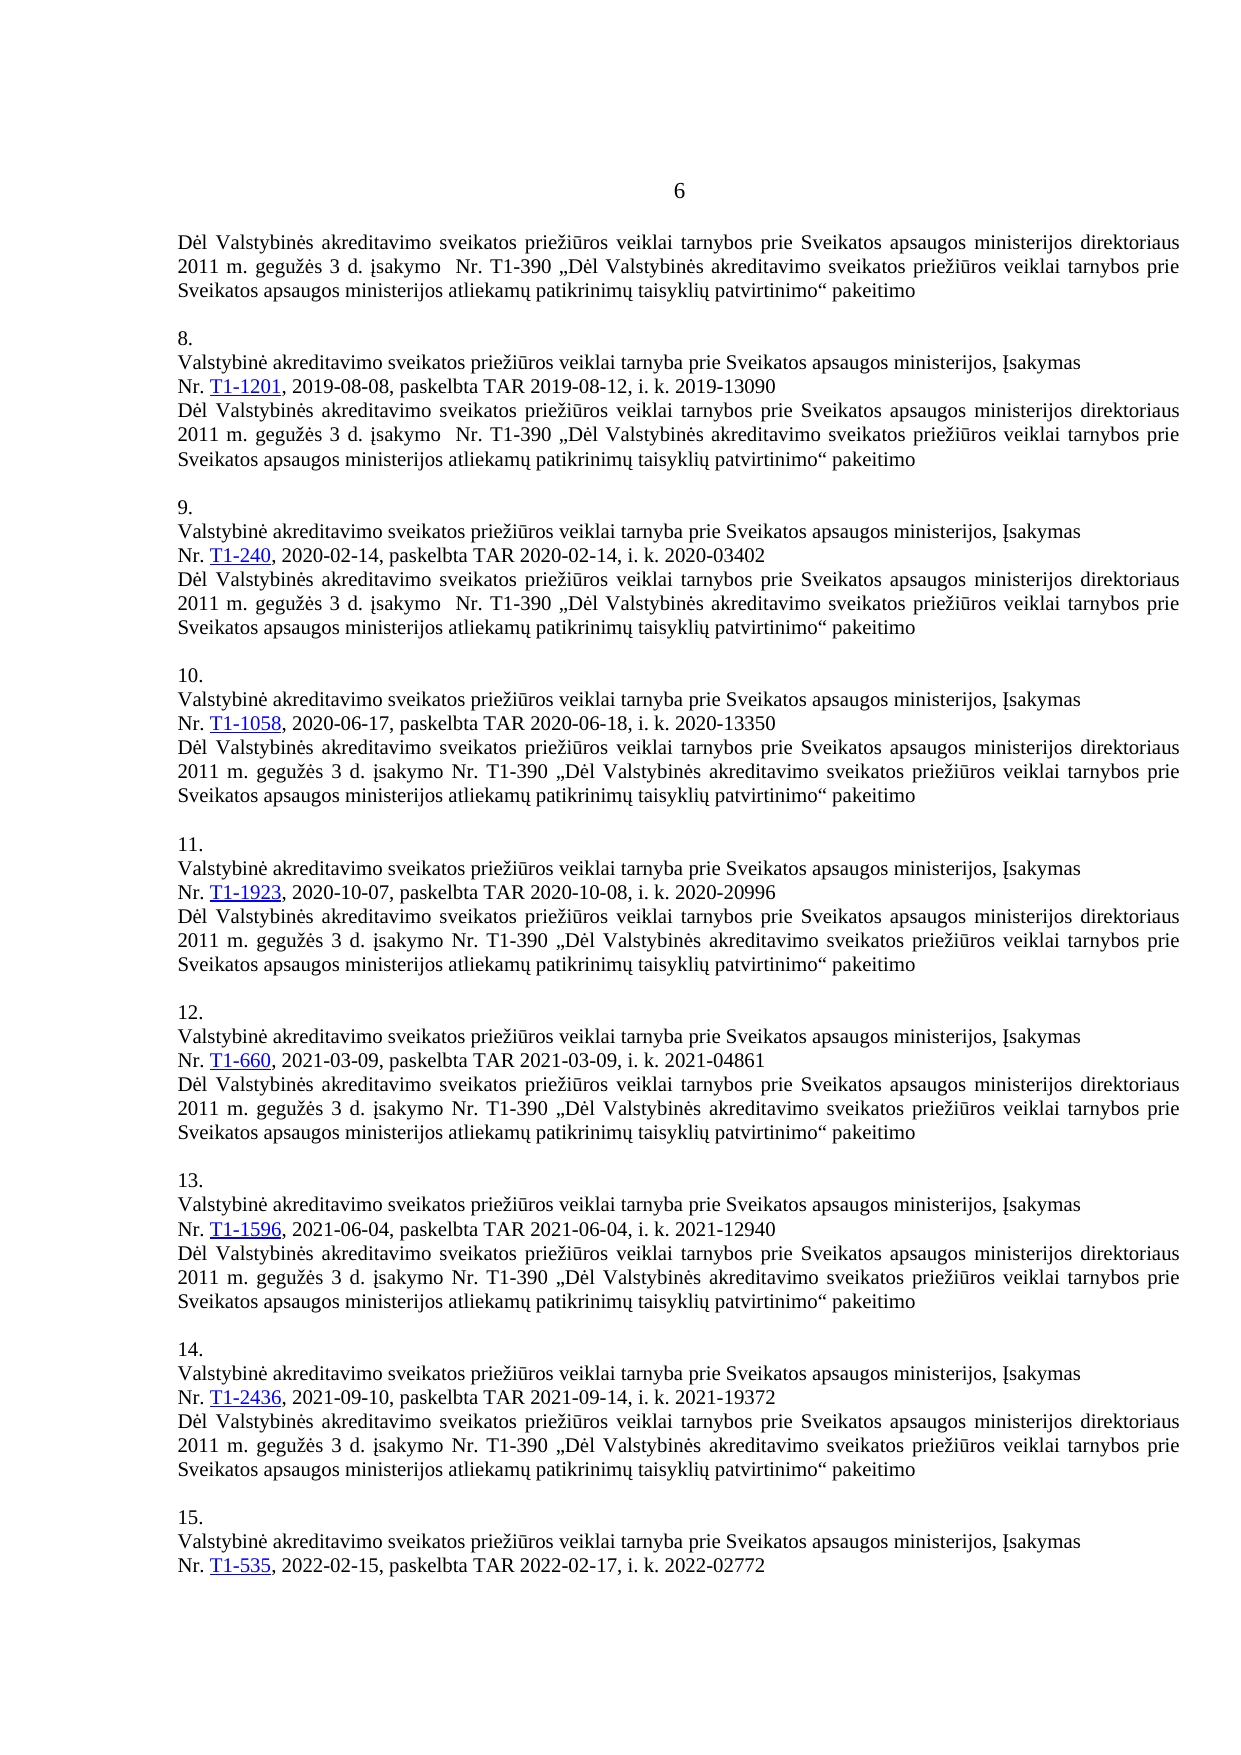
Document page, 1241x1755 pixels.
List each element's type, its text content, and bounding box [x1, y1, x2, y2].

text Valstybinė akreditavimo sveikatos priežiūros veiklai tarnyba prie Sveikatos apsaugos ministerijos, Įsakymas [177, 350, 1181, 374]
text Valstybinė akreditavimo sveikatos priežiūros veiklai tarnyba prie Sveikatos apsaugos ministerijos, Įsakymas [177, 1192, 1181, 1216]
text Nr. T1-1596, 2021-06-04, paskelbta TAR 2021-06-04, i. k. 2021-12940 [177, 1216, 1181, 1241]
text Nr. T1-1201, 2019-08-08, paskelbta TAR 2019-08-12, i. k. 2019-13090 [177, 374, 1181, 398]
text Valstybinė akreditavimo sveikatos priežiūros veiklai tarnyba prie Sveikatos apsaugos ministerijos, Įsakymas [177, 519, 1181, 543]
text Nr. T1-2436, 2021-09-10, paskelbta TAR 2021-09-14, i. k. 2021-19372 [177, 1385, 1181, 1409]
text Dėl Valstybinės akreditavimo sveikatos priežiūros veiklai tarnybos prie Sveikatos apsaugos ministerijos direktoriaus 2011 m. gegužės 3 d. įsakymo Nr. T1-390 „Dėl Valstybinės akreditavimo sveikatos priežiūros veiklai tarnybos prie Sveikatos apsaugos ministerijos atliekamų patikrinimų taisyklių patvirtinimo“ pakeitimo [177, 1241, 1181, 1313]
text Nr. T1-660, 2021-03-09, paskelbta TAR 2021-03-09, i. k. 2021-04861 [177, 1048, 1181, 1072]
text Valstybinė akreditavimo sveikatos priežiūros veiklai tarnyba prie Sveikatos apsaugos ministerijos, Įsakymas [177, 1529, 1181, 1553]
text Nr. T1-1058, 2020-06-17, paskelbta TAR 2020-06-18, i. k. 2020-13350 [177, 711, 1181, 735]
text Nr. T1-1923, 2020-10-07, paskelbta TAR 2020-10-08, i. k. 2020-20996 [177, 879, 1181, 904]
text Valstybinė akreditavimo sveikatos priežiūros veiklai tarnyba prie Sveikatos apsaugos ministerijos, Įsakymas [177, 687, 1181, 711]
text 8. [177, 326, 1181, 350]
text Dėl Valstybinės akreditavimo sveikatos priežiūros veiklai tarnybos prie Sveikatos apsaugos ministerijos direktoriaus 2011 m. gegužės 3 d. įsakymo Nr. T1-390 „Dėl Valstybinės akreditavimo sveikatos priežiūros veiklai tarnybos prie Sveikatos apsaugos ministerijos atliekamų patikrinimų taisyklių patvirtinimo“ pakeitimo [177, 1072, 1181, 1144]
text Dėl Valstybinės akreditavimo sveikatos priežiūros veiklai tarnybos prie Sveikatos apsaugos ministerijos direktoriaus 2011 m. gegužės 3 d. įsakymo Nr. T1-390 „Dėl Valstybinės akreditavimo sveikatos priežiūros veiklai tarnybos prie Sveikatos apsaugos ministerijos atliekamų patikrinimų taisyklių patvirtinimo“ pakeitimo [177, 904, 1181, 976]
text Nr. T1-240, 2020-02-14, paskelbta TAR 2020-02-14, i. k. 2020-03402 [177, 543, 1181, 567]
text 15. [177, 1505, 1181, 1529]
text 10. [177, 663, 1181, 687]
text Nr. T1-535, 2022-02-15, paskelbta TAR 2022-02-17, i. k. 2022-02772 [177, 1553, 1181, 1577]
text Dėl Valstybinės akreditavimo sveikatos priežiūros veiklai tarnybos prie Sveikatos apsaugos ministerijos direktoriaus 2011 m. gegužės 3 d. įsakymo Nr. T1-390 „Dėl Valstybinės akreditavimo sveikatos priežiūros veiklai tarnybos prie Sveikatos apsaugos ministerijos atliekamų patikrinimų taisyklių patvirtinimo“ pakeitimo [177, 230, 1181, 302]
text Valstybinė akreditavimo sveikatos priežiūros veiklai tarnyba prie Sveikatos apsaugos ministerijos, Įsakymas [177, 856, 1181, 879]
text 12. [177, 1000, 1181, 1024]
text 9. [177, 494, 1181, 519]
text Valstybinė akreditavimo sveikatos priežiūros veiklai tarnyba prie Sveikatos apsaugos ministerijos, Įsakymas [177, 1024, 1181, 1048]
text 11. [177, 831, 1181, 856]
text Dėl Valstybinės akreditavimo sveikatos priežiūros veiklai tarnybos prie Sveikatos apsaugos ministerijos direktoriaus 2011 m. gegužės 3 d. įsakymo Nr. T1-390 „Dėl Valstybinės akreditavimo sveikatos priežiūros veiklai tarnybos prie Sveikatos apsaugos ministerijos atliekamų patikrinimų taisyklių patvirtinimo“ pakeitimo [177, 1409, 1181, 1481]
text 14. [177, 1337, 1181, 1361]
text Dėl Valstybinės akreditavimo sveikatos priežiūros veiklai tarnybos prie Sveikatos apsaugos ministerijos direktoriaus 2011 m. gegužės 3 d. įsakymo Nr. T1-390 „Dėl Valstybinės akreditavimo sveikatos priežiūros veiklai tarnybos prie Sveikatos apsaugos ministerijos atliekamų patikrinimų taisyklių patvirtinimo“ pakeitimo [177, 567, 1181, 639]
text 13. [177, 1168, 1181, 1192]
text Dėl Valstybinės akreditavimo sveikatos priežiūros veiklai tarnybos prie Sveikatos apsaugos ministerijos direktoriaus 2011 m. gegužės 3 d. įsakymo Nr. T1-390 „Dėl Valstybinės akreditavimo sveikatos priežiūros veiklai tarnybos prie Sveikatos apsaugos ministerijos atliekamų patikrinimų taisyklių patvirtinimo“ pakeitimo [177, 398, 1181, 471]
text Dėl Valstybinės akreditavimo sveikatos priežiūros veiklai tarnybos prie Sveikatos apsaugos ministerijos direktoriaus 2011 m. gegužės 3 d. įsakymo Nr. T1-390 „Dėl Valstybinės akreditavimo sveikatos priežiūros veiklai tarnybos prie Sveikatos apsaugos ministerijos atliekamų patikrinimų taisyklių patvirtinimo“ pakeitimo [177, 735, 1181, 807]
text Valstybinė akreditavimo sveikatos priežiūros veiklai tarnyba prie Sveikatos apsaugos ministerijos, Įsakymas [177, 1361, 1181, 1385]
